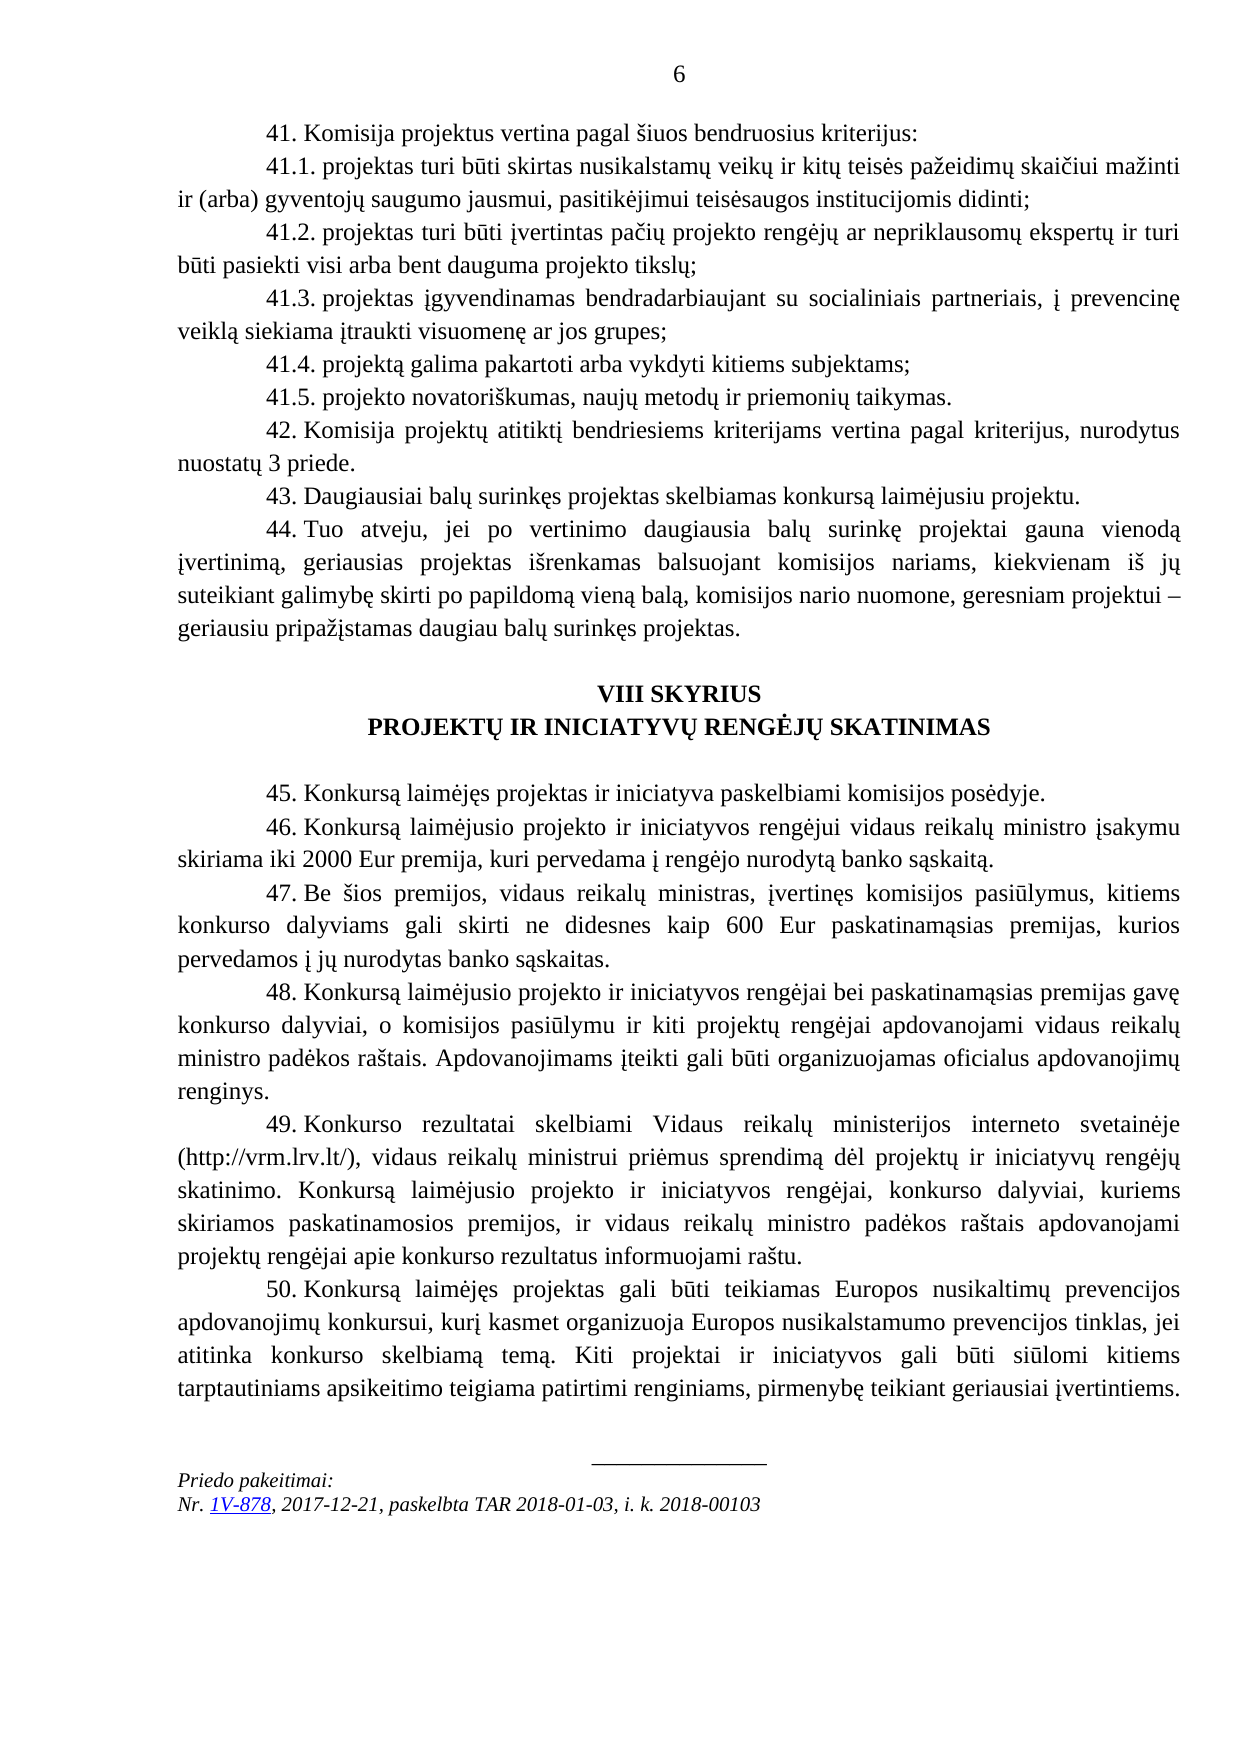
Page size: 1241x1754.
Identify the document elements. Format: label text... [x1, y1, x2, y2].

text ______________ [177, 1439, 1181, 1468]
text PROJEKTŲ IR INICIATYVŲ RENGĖJŲ SKATINIMAS [177, 712, 1181, 741]
text Nr. 1V-878, 2017-12-21, paskelbta TAR 2018-01-03, i. k. 2018-00103 [177, 1492, 1181, 1516]
text 41.3. projektas įgyvendinamas bendradarbiaujant su socialiniais partneriais, į prevencinę veiklą siekiama įtraukti visuomenę ar jos grupes; [177, 283, 1181, 345]
text 42. Komisija projektų atitiktį bendriesiems kriterijams vertina pagal kriterijus, nurodytus nuostatų 3 priede. [177, 415, 1181, 477]
text 46. Konkursą laimėjusio projekto ir iniciatyvos rengėjui vidaus reikalų ministro įsakymu skiriama iki 2000 Eur premija, kuri pervedama į rengėjo nurodytą banko sąskaitą. [177, 812, 1181, 873]
text 43. Daugiausiai balų surinkęs projektas skelbiamas konkursą laimėjusiu projektu. [177, 481, 1181, 510]
text 50. Konkursą laimėjęs projektas gali būti teikiamas Europos nusikaltimų prevencijos apdovanojimų konkursui, kurį kasmet organizuoja Europos nusikalstamumo prevencijos tinklas, jei atitinka konkurso skelbiamą temą. Kiti projektai ir iniciatyvos gali būti siūlomi kitiems tarptautiniams apsikeitimo teigiama patirtimi renginiams, pirmenybę teikiant geriausiai įvertintiems. [177, 1274, 1181, 1402]
text 48. Konkursą laimėjusio projekto ir iniciatyvos rengėjai bei paskatinamąsias premijas gavę konkurso dalyviai, o komisijos pasiūlymu ir kiti projektų rengėjai apdovanojami vidaus reikalų ministro padėkos raštais. Apdovanojimams įteikti gali būti organizuojamas oficialus apdovanojimų renginys. [177, 977, 1181, 1104]
text 41. Komisija projektus vertina pagal šiuos bendruosius kriterijus: [177, 118, 1181, 147]
text 41.4. projektą galima pakartoti arba vykdyti kitiems subjektams; [177, 349, 1181, 378]
text 41.1. projektas turi būti skirtas nusikalstamų veikų ir kitų teisės pažeidimų skaičiui mažinti ir (arba) gyventojų saugumo jausmui, pasitikėjimui teisėsaugos institucijomis didinti; [177, 151, 1181, 213]
text 49. Konkurso rezultatai skelbiami Vidaus reikalų ministerijos interneto svetainėje (http://vrm.lrv.lt/), vidaus reikalų ministrui priėmus sprendimą dėl projektų ir iniciatyvų rengėjų skatinimo. Konkursą laimėjusio projekto ir iniciatyvos rengėjai, konkurso dalyviai, kuriems skiriamos paskatinamosios premijos, ir vidaus reikalų ministro padėkos raštais apdovanojami projektų rengėjai apie konkurso rezultatus informuojami raštu. [177, 1109, 1181, 1269]
text 47. Be šios premijos, vidaus reikalų ministras, įvertinęs komisijos pasiūlymus, kitiems konkurso dalyviams gali skirti ne didesnes kaip 600 Eur paskatinamąsias premijas, kurios pervedamos į jų nurodytas banko sąskaitas. [177, 878, 1181, 972]
text 45. Konkursą laimėjęs projektas ir iniciatyva paskelbiami komisijos posėdyje. [177, 778, 1181, 807]
text 44. Tuo atveju, jei po vertinimo daugiausia balų surinkę projektai gauna vienodą įvertinimą, geriausias projektas išrenkamas balsuojant komisijos nariams, kiekvienam iš jų suteikiant galimybę skirti po papildomą vieną balą, komisijos nario nuomone, geresniam projektui – geriausiu pripažįstamas daugiau balų surinkęs projektas. [177, 514, 1181, 642]
text VIII SKYRIUS [177, 679, 1181, 708]
text 41.5. projekto novatoriškumas, naujų metodų ir priemonių taikymas. [177, 382, 1181, 411]
text 41.2. projektas turi būti įvertintas pačių projekto rengėjų ar nepriklausomų ekspertų ir turi būti pasiekti visi arba bent dauguma projekto tikslų; [177, 217, 1181, 279]
text Priedo pakeitimai: [177, 1468, 1181, 1492]
